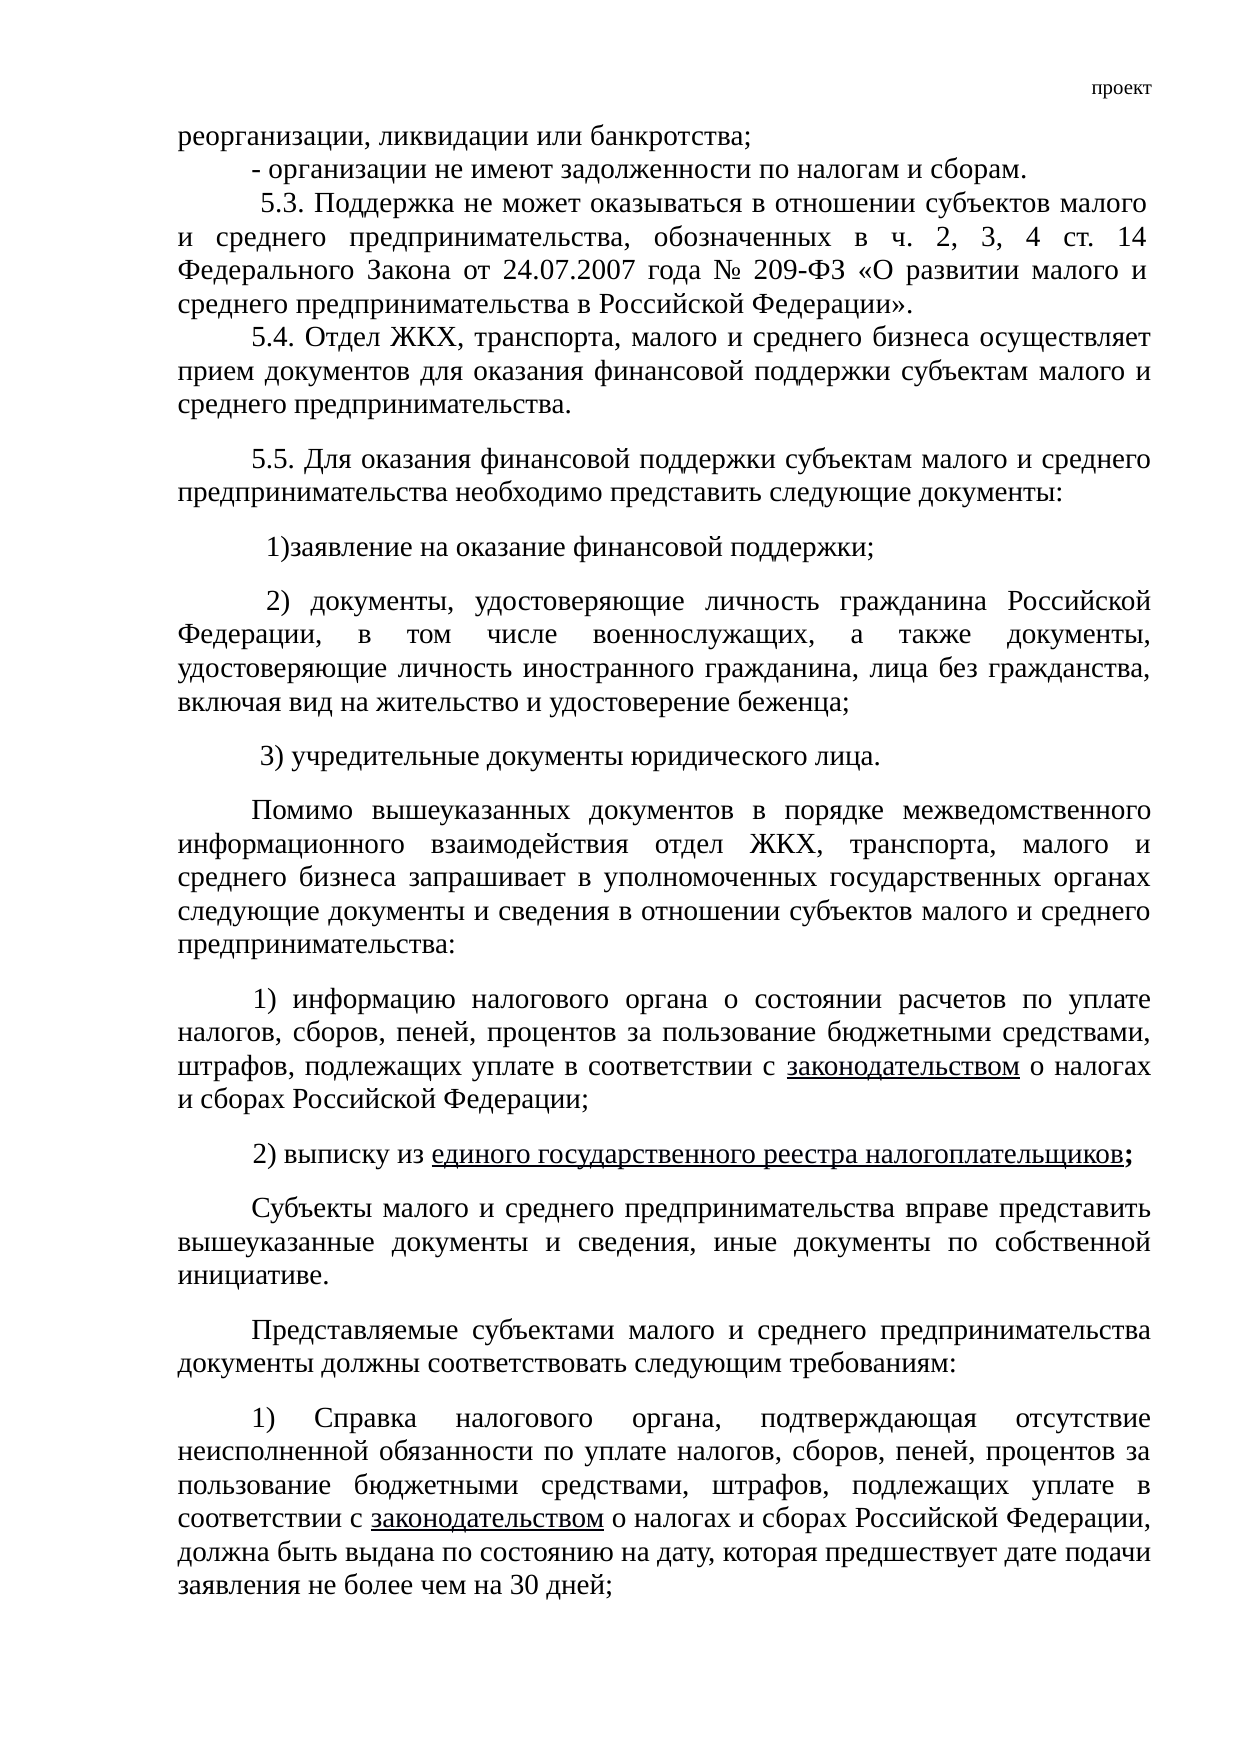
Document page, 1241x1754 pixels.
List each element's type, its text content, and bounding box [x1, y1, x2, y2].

text - организации не имеют задолженности по налогам и сборам. [177, 152, 1149, 185]
text 2) выписку из единого государственного реестра налогоплательщиков; [177, 1136, 1152, 1169]
text 3) учредительные документы юридического лица. [177, 738, 1152, 772]
text 1)заявление на оказание финансовой поддержки; [177, 529, 1152, 562]
text Представляемые субъектами малого и среднего предпринимательства документы должны соответствовать следующим требованиям: [177, 1312, 1152, 1379]
text Субъекты малого и среднего предпринимательства вправе представить вышеуказанные документы и сведения, иные документы по собственной инициативе. [177, 1190, 1152, 1291]
text 5.3. Поддержка не может оказываться в отношении субъектов малого и среднего предпринимательства, обозначенных в ч. 2, 3, 4 ст. 14 Федерального Закона от 24.07.2007 года № 209-ФЗ «О развитии малого и среднего предпринимательства в Российской Федерации». [177, 185, 1149, 319]
text реорганизации, ликвидации или банкротства; [177, 118, 1149, 152]
text 1) Справка налогового органа, подтверждающая отсутствие неисполненной обязанности по уплате налогов, сборов, пеней, процентов за пользование бюджетными средствами, штрафов, подлежащих уплате в соответствии с законодательством о налогах и сборах Российской Федерации, должна быть выдана по состоянию на дату, которая предшествует дате подачи заявления не более чем на 30 дней; [177, 1400, 1152, 1601]
text 1) информацию налогового органа о состоянии расчетов по уплате налогов, сборов, пеней, процентов за пользование бюджетными средствами, штрафов, подлежащих уплате в соответствии с законодательством о налогах и сборах Российской Федерации; [177, 981, 1152, 1115]
text 5.4. Отдел ЖКХ, транспорта, малого и среднего бизнеса осуществляет прием документов для оказания финансовой поддержки субъектам малого и среднего предпринимательства. [177, 319, 1152, 420]
text 2) документы, удостоверяющие личность гражданина Российской Федерации, в том числе военнослужащих, а также документы, удостоверяющие личность иностранного гражданина, лица без гражданства, включая вид на жительство и удостоверение беженца; [177, 583, 1152, 717]
text Помимо вышеуказанных документов в порядке межведомственного информационного взаимодействия отдел ЖКХ, транспорта, малого и среднего бизнеса запрашивает в уполномоченных государственных органах следующие документы и сведения в отношении субъектов малого и среднего предпринимательства: [177, 792, 1152, 960]
text 5.5. Для оказания финансовой поддержки субъектам малого и среднего предпринимательства необходимо представить следующие документы: [177, 441, 1152, 508]
